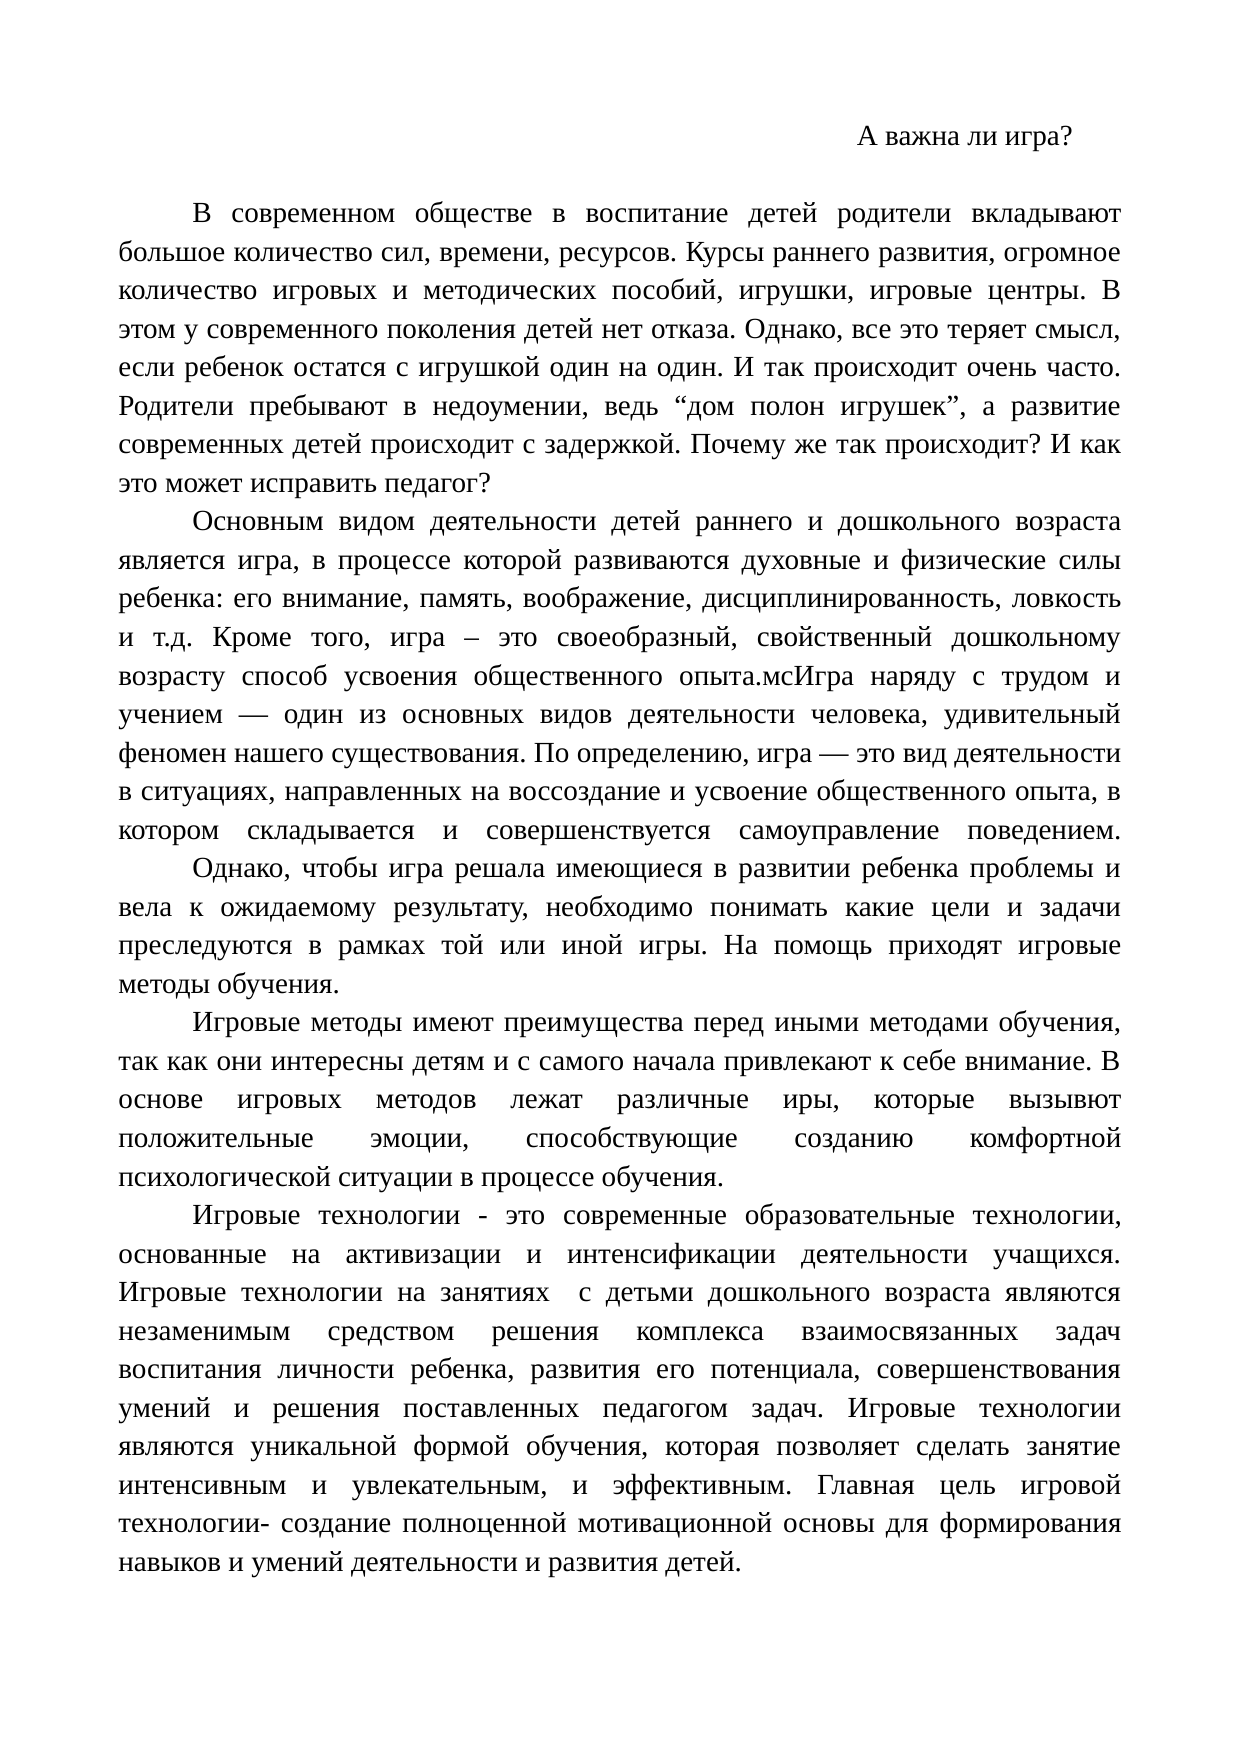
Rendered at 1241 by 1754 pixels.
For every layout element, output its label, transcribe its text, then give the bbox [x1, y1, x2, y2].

text Игровые технологии - это современные образовательные технологии, основанные на активизации и интенсификации деятельности учащихся. Игровые технологии на занятиях с детьми дошкольного возраста являются незаменимым средством решения комплекса взаимосвязанных задач воспитания личности ребенка, развития его потенциала, совершенствования умений и решения поставленных педагогом задач. Игровые технологии являются уникальной формой обучения, которая позволяет сделать занятие интенсивным и увлекательным, и эффективным. Главная цель игровой технологии- создание полноценной мотивационной основы для формирования навыков и умений деятельности и развития детей. [118, 1197, 1122, 1578]
text Основным видом деятельности детей раннего и дошкольного возраста является игра, в процессе которой развиваются духовные и физические силы ребенка: его внимание, память, воображение, дисциплинированность, ловкость и т.д. Кроме того, игра – это своеобразный, свойственный дошкольному возрасту способ усвоения общественного опыта.мсИгра наряду с трудом и учением — один из основных видов деятельности человека, удивительный феномен нашего существования. По определению, игра — это вид деятельности в ситуациях, направленных на воссоздание и усвоение общественного опыта, в котором складывается и совершенствуется самоуправление поведением. Однако, чтобы игра решала имеющиеся в развитии ребенка проблемы и вела к ожидаемому результату, необходимо понимать какие цели и задачи преследуются в рамках той или иной игры. На помощь приходят игровые методы обучения. [118, 503, 1122, 999]
text А важна ли игра? [118, 118, 1122, 152]
text Игровые методы имеют преимущества перед иными методами обучения, так как они интересны детям и с самого начала привлекают к себе внимание. В основе игровых методов лежат различные иры, которые вызывют положительные эмоции, способствующие созданию комфортной психологической ситуации в процессе обучения. [118, 1004, 1122, 1192]
text В современном обществе в воспитание детей родители вкладывают большое количество сил, времени, ресурсов. Курсы раннего развития, огромное количество игровых и методических пособий, игрушки, игровые центры. В этом у современного поколения детей нет отказа. Однако, все это теряет смысл, если ребенок остатся с игрушкой один на один. И так происходит очень часто. Родители пребывают в недоумении, ведь “дом полон игрушек”, а развитие современных детей происходит с задержкой. Почему же так происходит? И как это может исправить педагог? [118, 195, 1122, 498]
